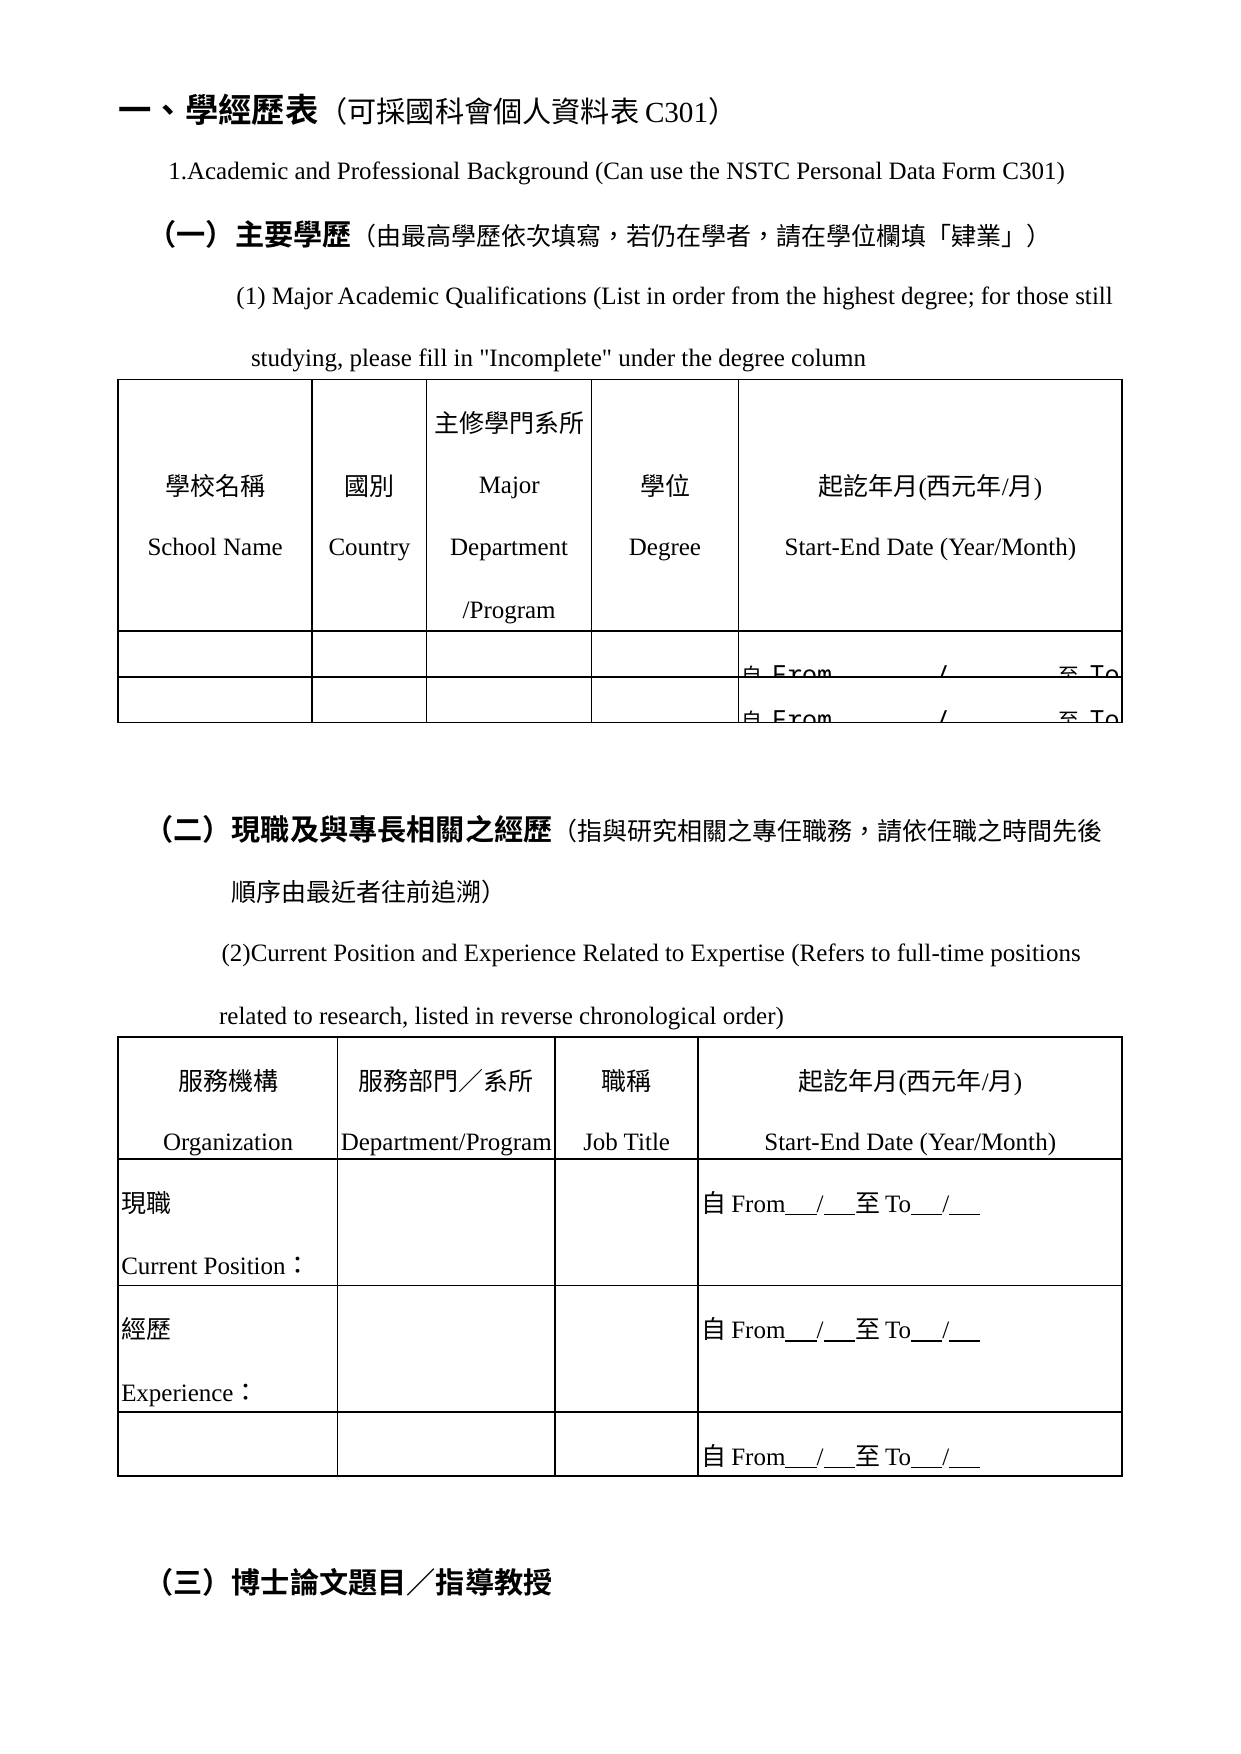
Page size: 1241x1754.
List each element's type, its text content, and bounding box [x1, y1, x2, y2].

table_cell 現職 Current Position： [119, 1160, 337, 1285]
table_header 起訖年月(西元年/月) Start-End Date (Year/Month) [699, 1038, 1121, 1158]
table_header 服務機構 Organization [119, 1038, 337, 1158]
table_header 主修學門系所 Major Department /Program [427, 380, 591, 630]
table_cell [427, 678, 591, 722]
table_cell [119, 632, 311, 676]
table_cell [427, 632, 591, 676]
table_cell [556, 1160, 697, 1285]
table_cell [592, 632, 738, 676]
table_cell [338, 1413, 554, 1475]
table_header 學校名稱 School Name [119, 380, 311, 630]
table_cell [119, 678, 311, 722]
table_header 起訖年月(西元年/月) Start-End Date (Year/Month) [739, 380, 1121, 630]
table_cell [556, 1413, 697, 1475]
text （一）主要學歷（由最高學歷依次填寫，若仍在學者，請在學位欄填「肄業」） [118, 191, 1122, 254]
table_cell [592, 678, 738, 722]
table_cell [313, 678, 426, 722]
text (2)Current Position and Experience Related to Expertise (Refers to full-time positions related to research, listed in reverse chronological order) [219, 911, 1122, 1036]
text （二）現職及與專長相關之經歷（指與研究相關之專任職務，請依任職之時間先後順序由最近者往前追溯） [144, 786, 1122, 911]
text 1.Academic and Professional Background (Can use the NSTC Personal Data Form C301) [118, 129, 1122, 191]
table_header 學位 Degree [592, 380, 738, 630]
table_cell [338, 1160, 554, 1285]
table_cell [119, 1413, 337, 1475]
table_cell [556, 1286, 697, 1411]
table_cell 自From / 至To / [739, 678, 1121, 722]
table_cell 自From / 至To / [699, 1413, 1121, 1475]
text （三）博士論文題目／指導教授 [144, 1539, 1122, 1602]
table_header 國別 Country [313, 380, 426, 630]
text (1) Major Academic Qualifications (List in order from the highest degree; for those still studying, please fill in "Incomplete" under the degree column [236, 254, 1122, 379]
table_cell 自From / 至To / [699, 1286, 1121, 1411]
table_cell 自From / 至To / [699, 1160, 1121, 1285]
table_cell 自From / 至To / [739, 632, 1121, 676]
text 一、學經歷表（可採國科會個人資料表C301） [118, 66, 1122, 129]
table_header 服務部門／系所 Department/Program [338, 1038, 554, 1158]
table_cell [313, 632, 426, 676]
table_cell 經歷 Experience： [119, 1286, 337, 1411]
table_header 職稱 Job Title [556, 1038, 697, 1158]
table_cell [338, 1286, 554, 1411]
